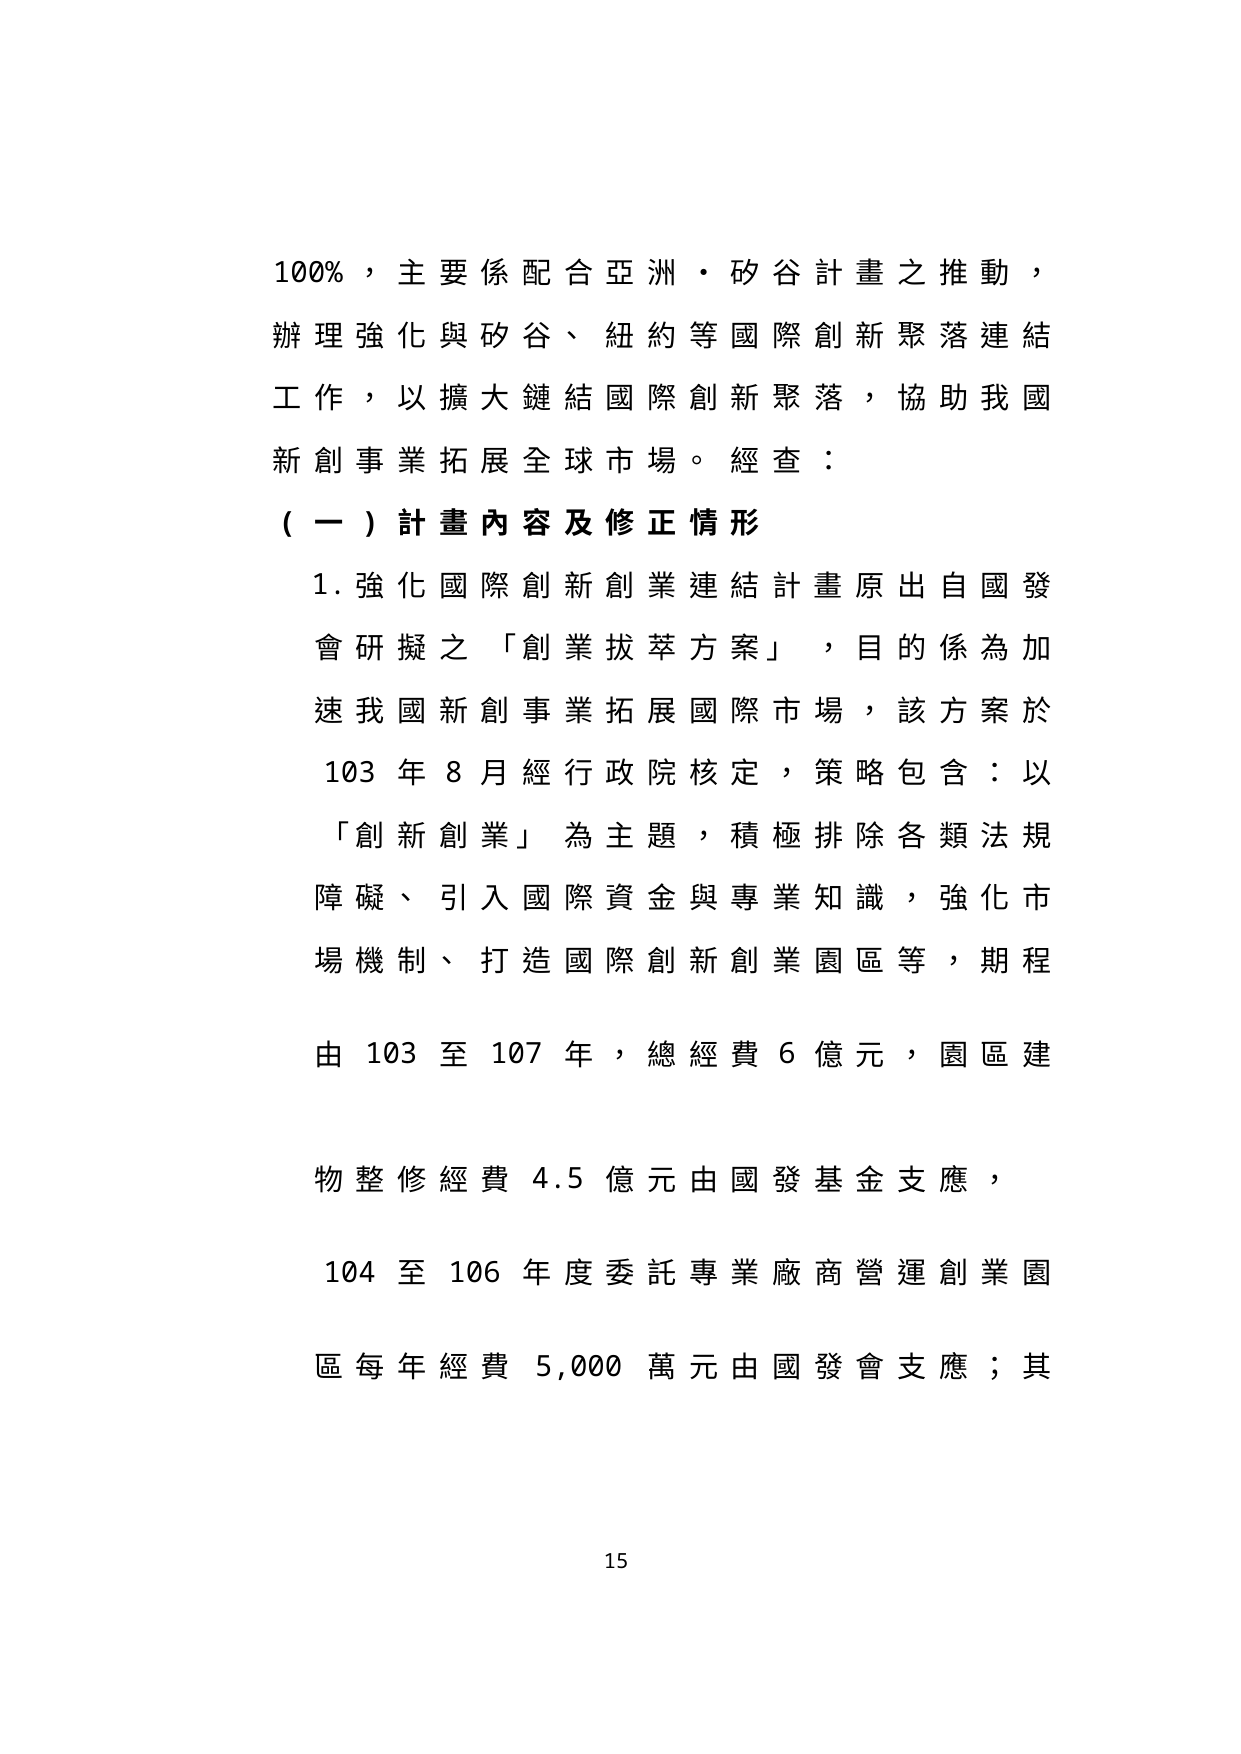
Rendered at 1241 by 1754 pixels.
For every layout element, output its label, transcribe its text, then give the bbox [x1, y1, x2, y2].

text 1.強化國際創新創業連結計畫原出自國發會研擬之「創業拔萃方案」，目的係為加速我國新創事業拓展國際市場，該方案於103年8月經行政院核定，策略包含：以「創新創業」為主題，積極排除各類法規障礙、引入國際資金與專業知識，強化市場機制、打造國際創新創業園區等，期程由103至107年，總經費6億元，園區建物整修經費4.5億元由國發基金支應，104至106年度委託專業廠商營運創業園區每年經費5,000萬元由國發會支應；其 [271, 542, 1058, 1417]
text 100%，主要係配合亞洲‧矽谷計畫之推動，辦理強化與矽谷、紐約等國際創新聚落連結工作，以擴大鏈結國際創新聚落，協助我國新創事業拓展全球市場。經查： [242, 229, 1058, 479]
text (一)計畫內容及修正情形 [242, 479, 1058, 542]
